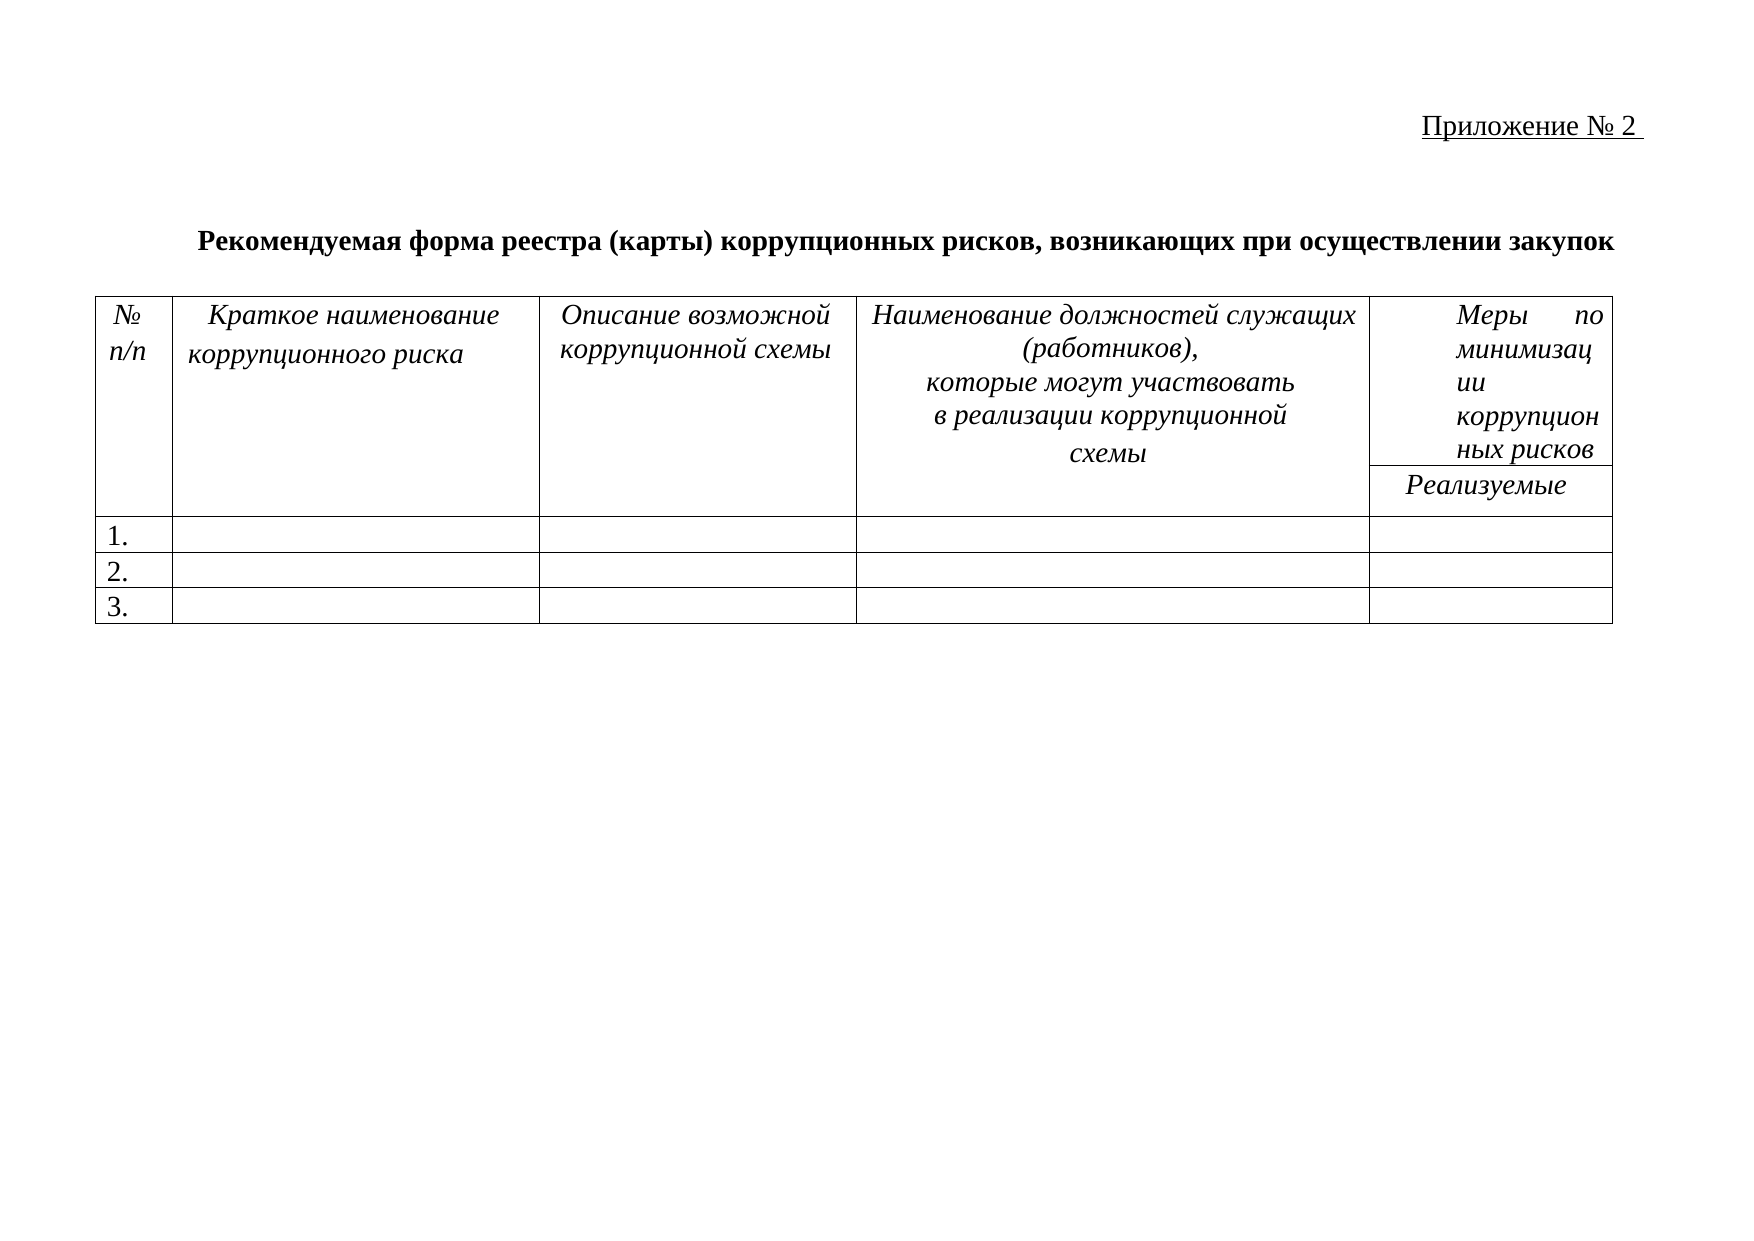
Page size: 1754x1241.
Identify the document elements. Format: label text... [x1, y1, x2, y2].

table_cell [540, 553, 856, 587]
table_cell [540, 517, 856, 552]
table_cell [540, 588, 856, 623]
table_cell Реализуемые [1370, 466, 1612, 516]
table_cell [173, 588, 539, 623]
table_cell [857, 553, 1369, 587]
table_cell [173, 517, 539, 552]
table_header Наименование должностей служащих (работников), которые могут участвовать в реализации коррупционной схемы [857, 297, 1369, 516]
table_cell 1. [96, 517, 172, 552]
table_cell [1370, 588, 1612, 623]
table_header Меры по минимизации коррупционных рисков [1370, 297, 1612, 465]
table_header № п/п [96, 297, 172, 516]
text Приложение № 2 [118, 108, 1643, 142]
table_cell 3. [96, 588, 172, 623]
table_cell [857, 517, 1369, 552]
table_header Описание возможной коррупционной схемы [540, 297, 856, 516]
table_cell 2. [96, 553, 172, 587]
table_cell [1370, 517, 1612, 552]
table_cell [1370, 553, 1612, 587]
text Рекомендуемая форма реестра (карты) коррупционных рисков, возникающих при осуществлении закупок [118, 223, 1622, 257]
table_cell [857, 588, 1369, 623]
table_cell [173, 553, 539, 587]
table_header Краткое наименование коррупционного риска [173, 297, 539, 516]
